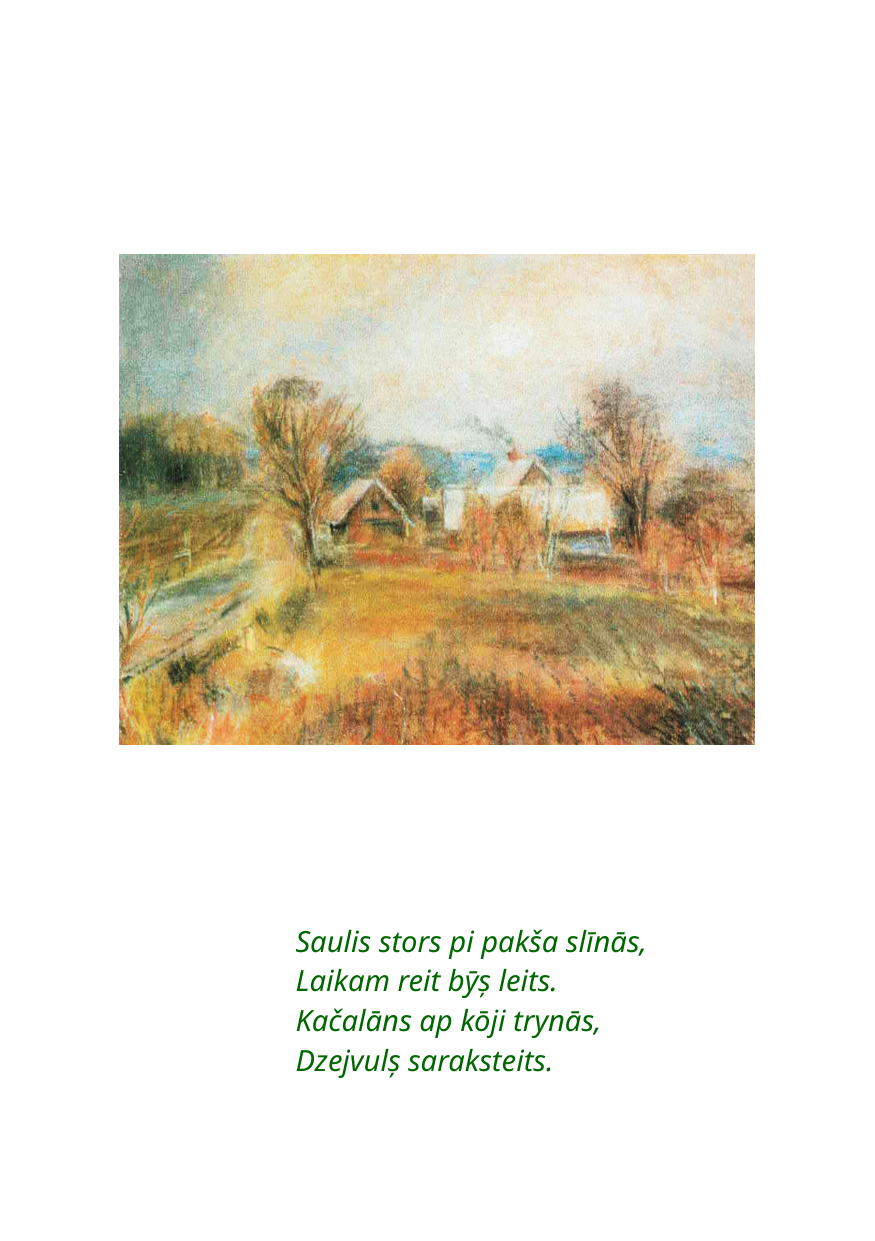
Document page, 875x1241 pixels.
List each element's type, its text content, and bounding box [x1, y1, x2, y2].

text Dzejvulș saraksteits. [295, 1040, 756, 1079]
text Kačalāns ap kōji trynās, [295, 1000, 756, 1040]
text Saulis stors pi pakša slīnās, [295, 921, 756, 961]
picture [119, 254, 755, 745]
text Laikam reit bȳș leits. [295, 961, 756, 1000]
